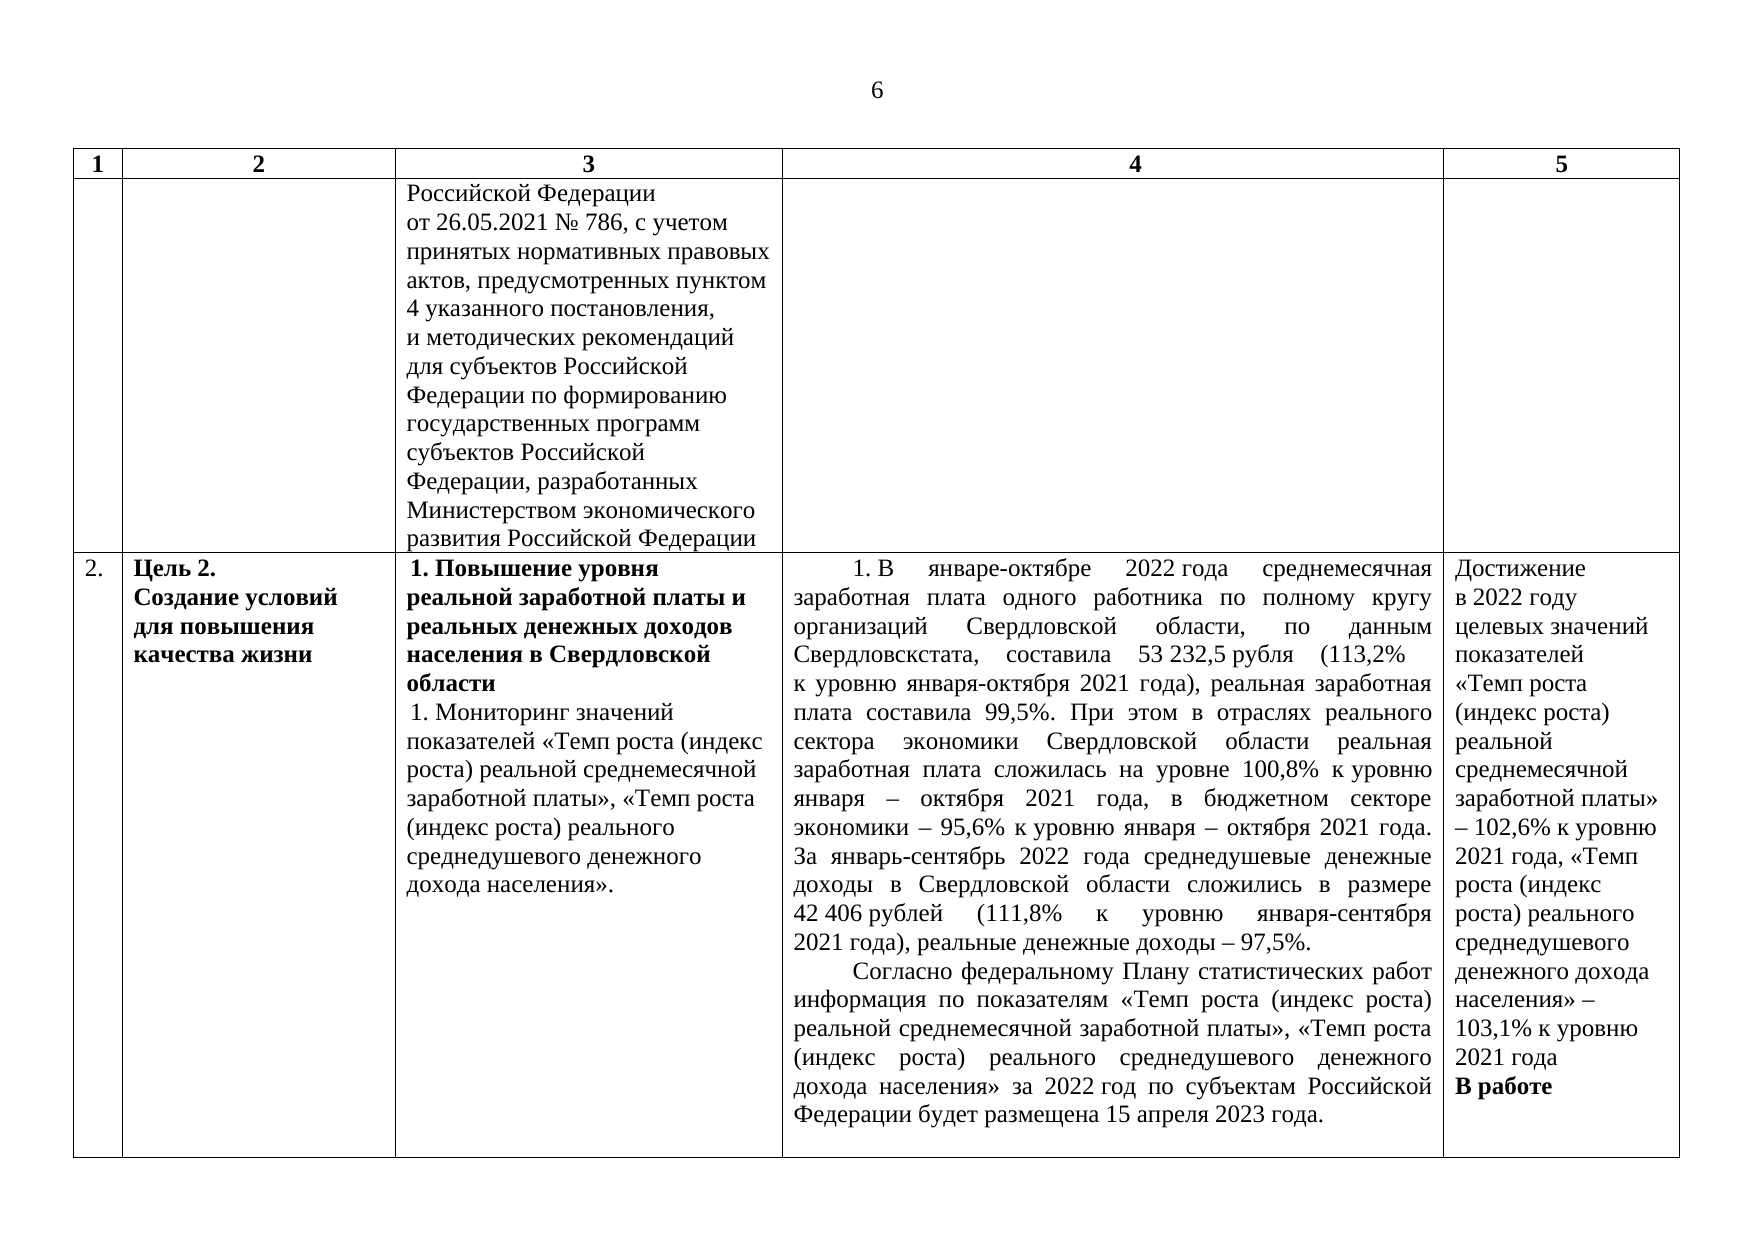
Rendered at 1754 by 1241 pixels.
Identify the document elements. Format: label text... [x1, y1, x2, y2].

table_header 1 [74, 149, 122, 177]
table_cell 2. [74, 553, 122, 1157]
table_cell 1. В январе-октябре 2022 года среднемесячная заработная плата одного работника по полному кругу организаций Свердловской области, по данным Свердловскстата, составила 53 232,5 рубля (113,2% к уровню января-октября 2021 года), реальная заработная плата составила 99,5%. При этом в отраслях реального сектора экономики Свердловской области реальная заработная плата сложилась на уровне 100,8% к уровню января – октября 2021 года, в бюджетном секторе экономики – 95,6% к уровню января – октября 2021 года. За январь-сентябрь 2022 года среднедушевые денежные доходы в Свердловской области сложились в размере 42 406 рублей (111,8% к уровню января-сентября 2021 года), реальные денежные доходы – 97,5%. Согласно федеральному Плану статистических работ информация по показателям «Темп роста (индекс роста) реальной среднемесячной заработной платы», «Темп роста (индекс роста) реального среднедушевого денежного дохода населения» за 2022 год по субъектам Российской Федерации будет размещена 15 апреля 2023 года. [783, 553, 1443, 1157]
table_cell Достижение в 2022 году целевых значений показателей «Темп роста (индекс роста) реальной среднемесячной заработной платы» – 102,6% к уровню 2021 года, «Темп роста (индекс роста) реального среднедушевого денежного дохода населения» – 103,1% к уровню 2021 года В работе [1444, 553, 1679, 1157]
table_cell Цель 2. Создание условий для повышения качества жизни [123, 553, 395, 1157]
table_cell [123, 179, 395, 552]
table_header 5 [1444, 149, 1679, 177]
table_cell [783, 179, 1443, 552]
table_header 3 [396, 149, 782, 177]
table_header 4 [783, 149, 1443, 177]
table_cell Российской Федерации от 26.05.2021 № 786, с учетом принятых нормативных правовых актов, предусмотренных пунктом 4 указанного постановления, и методических рекомендаций для субъектов Российской Федерации по формированию государственных программ субъектов Российской Федерации, разработанных Министерством экономического развития Российской Федерации [396, 179, 782, 552]
table_cell 1. Повышение уровня реальной заработной платы и реальных денежных доходов населения в Свердловской области 1. Мониторинг значений показателей «Темп роста (индекс роста) реальной среднемесячной заработной платы», «Темп роста (индекс роста) реального среднедушевого денежного дохода населения». [396, 553, 782, 1157]
table_header 2 [123, 149, 395, 177]
table_cell [1444, 179, 1679, 552]
table_cell [74, 179, 122, 552]
